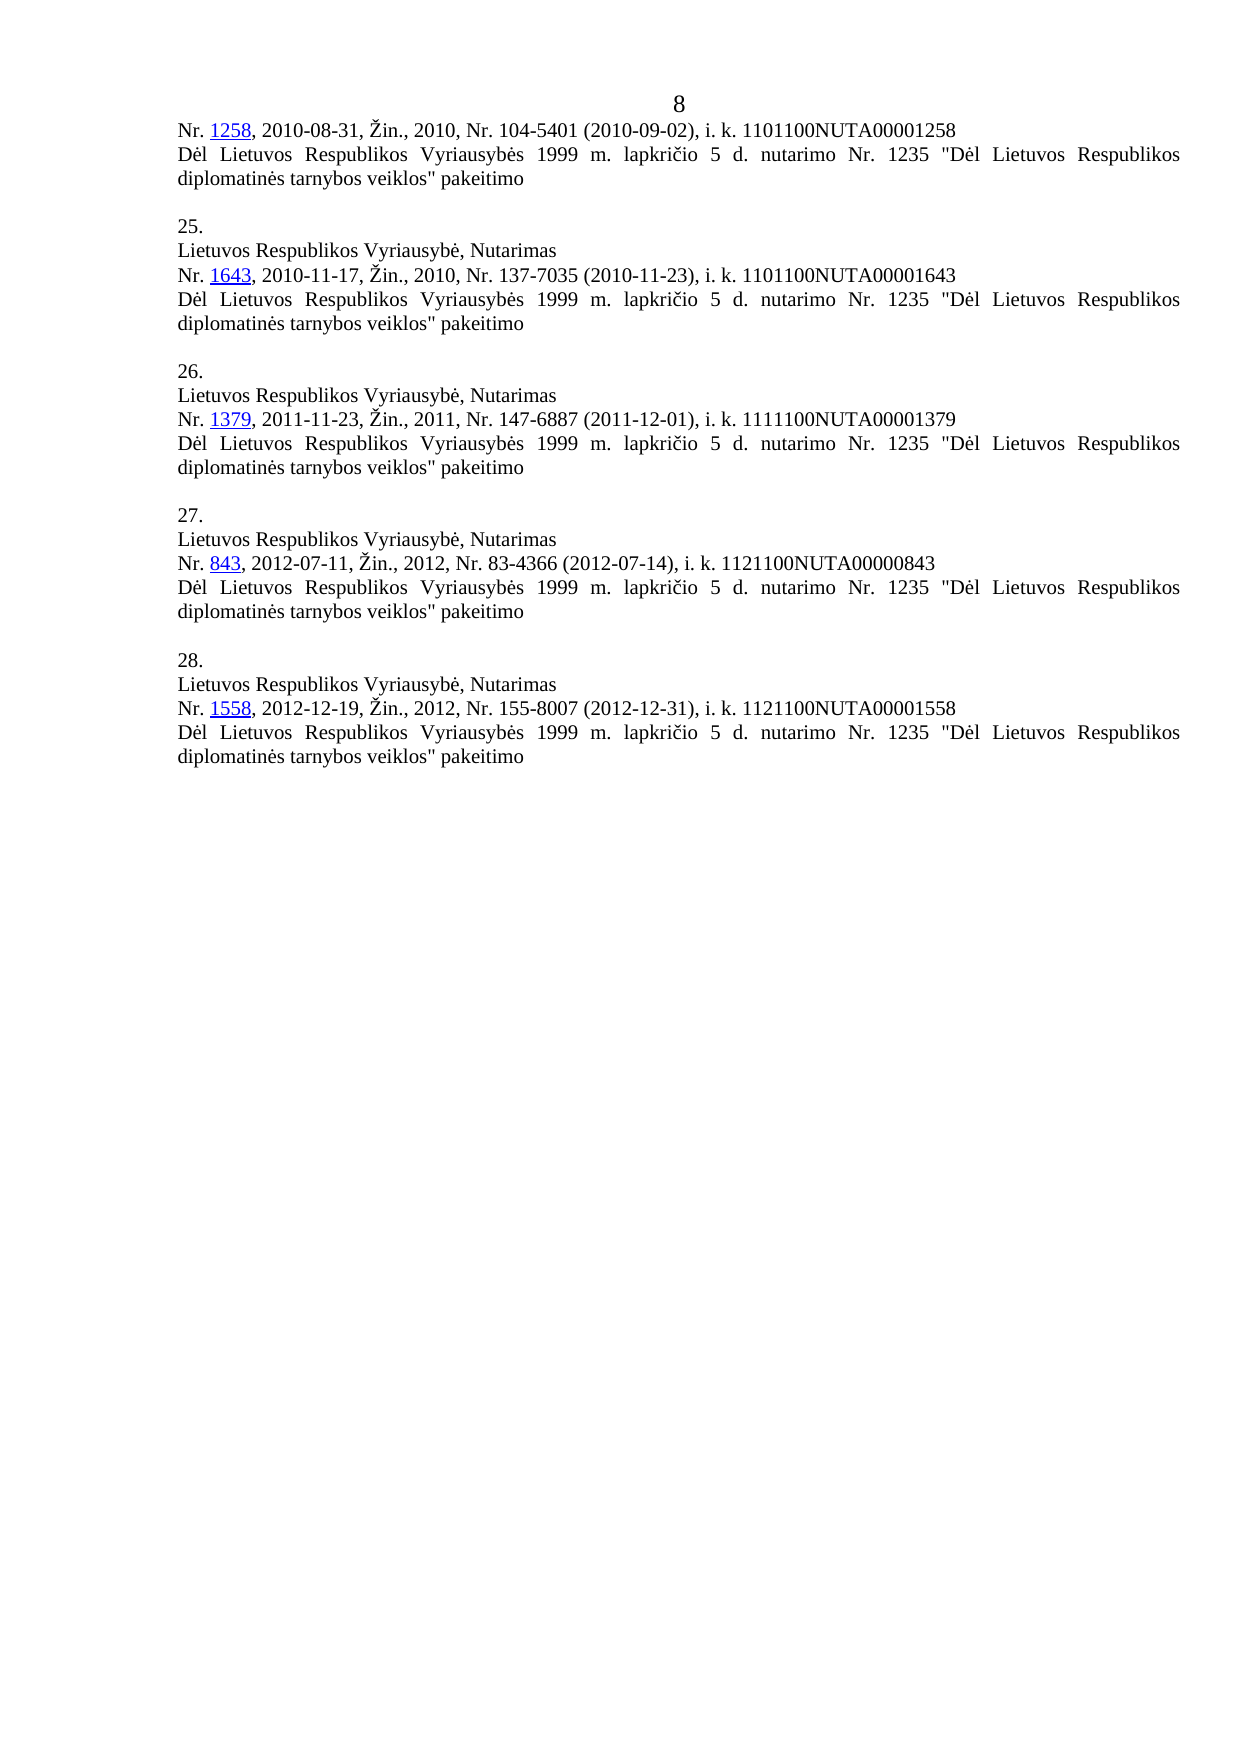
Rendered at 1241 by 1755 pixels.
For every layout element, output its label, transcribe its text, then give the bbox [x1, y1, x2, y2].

text Dėl Lietuvos Respublikos Vyriausybės 1999 m. lapkričio 5 d. nutarimo Nr. 1235 "Dėl Lietuvos Respublikos diplomatinės tarnybos veiklos" pakeitimo [177, 720, 1181, 768]
text 26. [177, 359, 1181, 383]
text Dėl Lietuvos Respublikos Vyriausybės 1999 m. lapkričio 5 d. nutarimo Nr. 1235 "Dėl Lietuvos Respublikos diplomatinės tarnybos veiklos" pakeitimo [177, 142, 1181, 190]
text Nr. 1643, 2010-11-17, Žin., 2010, Nr. 137-7035 (2010-11-23), i. k. 1101100NUTA00001643 [177, 262, 1181, 287]
text Lietuvos Respublikos Vyriausybė, Nutarimas [177, 383, 1181, 407]
text Nr. 1558, 2012-12-19, Žin., 2012, Nr. 155-8007 (2012-12-31), i. k. 1121100NUTA00001558 [177, 696, 1181, 720]
text Nr. 1258, 2010-08-31, Žin., 2010, Nr. 104-5401 (2010-09-02), i. k. 1101100NUTA00001258 [177, 118, 1181, 142]
text Nr. 1379, 2011-11-23, Žin., 2011, Nr. 147-6887 (2011-12-01), i. k. 1111100NUTA00001379 [177, 407, 1181, 431]
text Dėl Lietuvos Respublikos Vyriausybės 1999 m. lapkričio 5 d. nutarimo Nr. 1235 "Dėl Lietuvos Respublikos diplomatinės tarnybos veiklos" pakeitimo [177, 287, 1181, 335]
text 28. [177, 647, 1181, 672]
text 25. [177, 214, 1181, 238]
text Dėl Lietuvos Respublikos Vyriausybės 1999 m. lapkričio 5 d. nutarimo Nr. 1235 "Dėl Lietuvos Respublikos diplomatinės tarnybos veiklos" pakeitimo [177, 575, 1181, 623]
text Lietuvos Respublikos Vyriausybė, Nutarimas [177, 238, 1181, 262]
text Nr. 843, 2012-07-11, Žin., 2012, Nr. 83-4366 (2012-07-14), i. k. 1121100NUTA00000843 [177, 551, 1181, 575]
text Dėl Lietuvos Respublikos Vyriausybės 1999 m. lapkričio 5 d. nutarimo Nr. 1235 "Dėl Lietuvos Respublikos diplomatinės tarnybos veiklos" pakeitimo [177, 431, 1181, 479]
text Lietuvos Respublikos Vyriausybė, Nutarimas [177, 672, 1181, 696]
text Lietuvos Respublikos Vyriausybė, Nutarimas [177, 527, 1181, 551]
text 27. [177, 503, 1181, 527]
